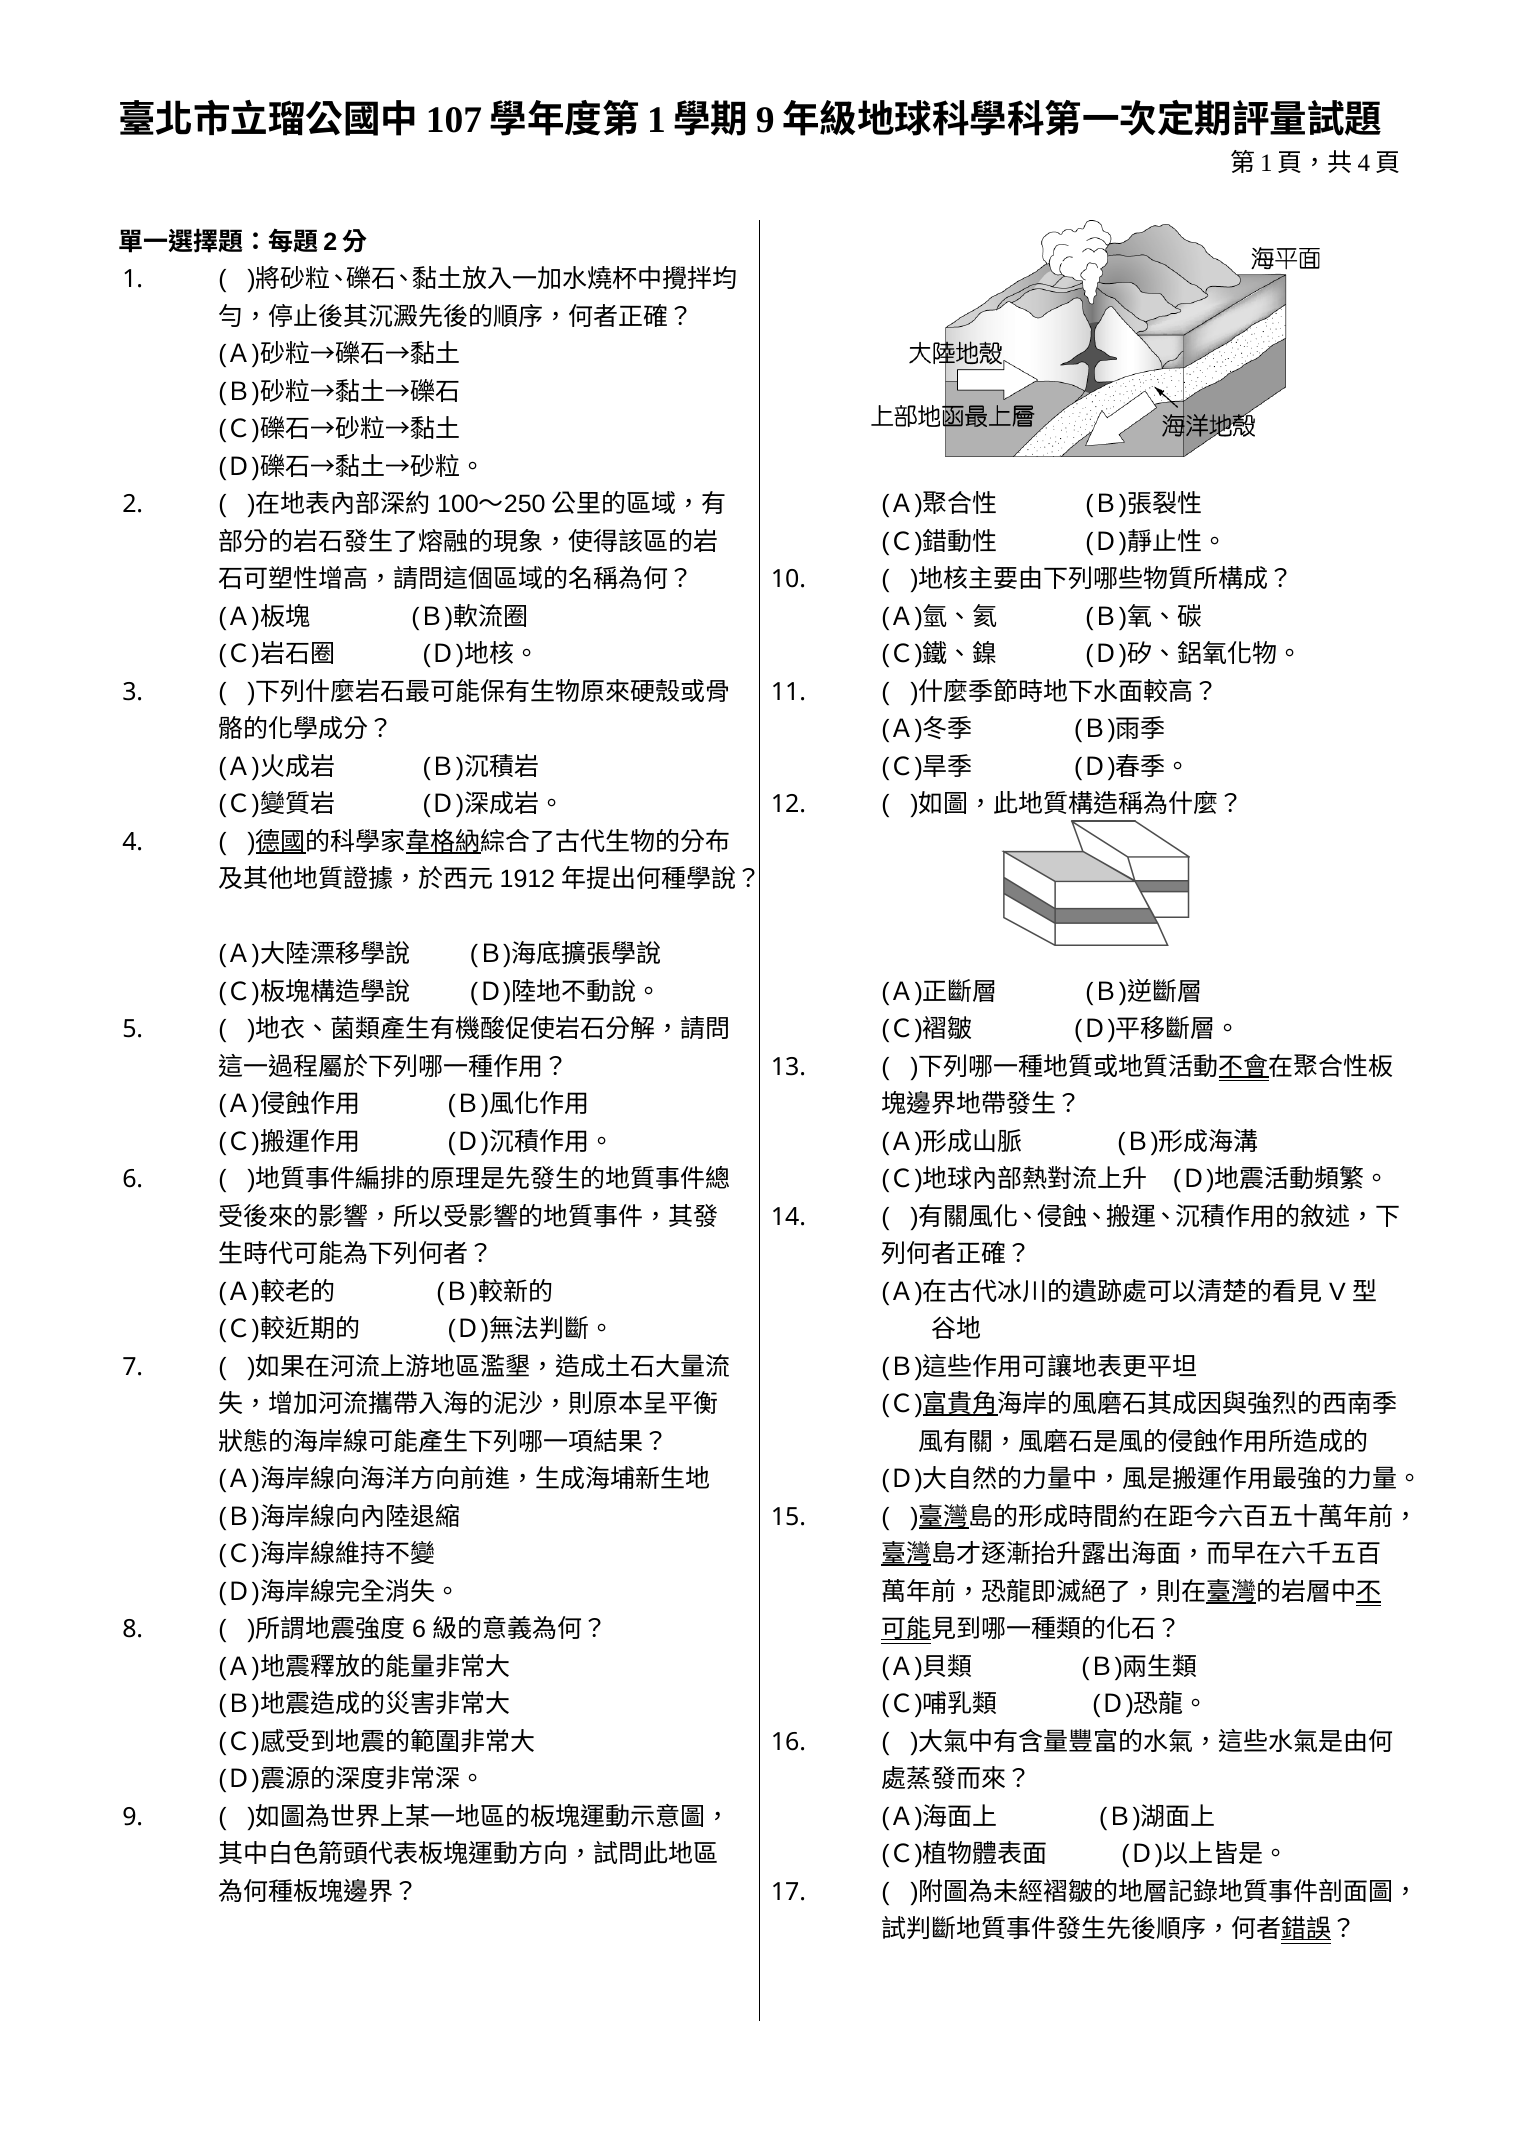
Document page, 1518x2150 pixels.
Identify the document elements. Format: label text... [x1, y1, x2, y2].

text (Ｃ)哺乳類 (Ｄ)恐龍。 [881, 1683, 1399, 1720]
list ( )德國的科學家韋格納綜合了古代生物的分布及其他地質證據，於西元 1912 年提出何種學說？ [143, 820, 737, 933]
list ( )如圖為世界上某一地區的板塊運動示意圖，其中白色箭頭代表板塊運動方向，試問此地區為何種板塊邊界？ [143, 1795, 737, 1908]
text (Ｃ)富貴角海岸的風磨石其成因與強烈的西南季風有關，風磨石是風的侵蝕作用所造成的 [881, 1383, 1399, 1458]
text (Ｃ)搬運作用 (Ｄ)沉積作用。 [218, 1120, 737, 1158]
text (Ａ)大陸漂移學說 (Ｂ)海底擴張學說 (Ｃ)板塊構造學說 (Ｄ)陸地不動說。 [218, 933, 737, 1008]
text (Ｄ)震源的深度非常深。 [218, 1758, 737, 1795]
text (Ｄ)礫石→黏土→砂粒。 [218, 445, 737, 483]
text 單一選擇題：每題2分 [118, 220, 737, 258]
list ( )在地表內部深約 100～250 公里的區域，有部分的岩石發生了熔融的現象，使得該區的岩石可塑性增高，請問這個區域的名稱為何？ [143, 483, 737, 595]
text (Ａ)砂粒→礫石→黏土 [218, 333, 737, 370]
text (Ｂ)這些作用可讓地表更平坦 [881, 1345, 1399, 1383]
text (Ｃ)錯動性 (Ｄ)靜止性。 [881, 520, 1399, 558]
list ( )如圖，此地質構造稱為什麼？ [806, 783, 1399, 820]
text (Ｃ)礫石→砂粒→黏土 [218, 408, 737, 445]
text (Ａ)板塊 (Ｂ)軟流圈 [218, 595, 737, 633]
text (Ｃ)較近期的 (Ｄ)無法判斷。 [218, 1308, 737, 1345]
text (Ｃ)褶皺 (Ｄ)平移斷層。 [881, 1008, 1399, 1045]
text (Ｂ)海岸線向內陸退縮 [218, 1495, 737, 1533]
list ( )將砂粒、礫石、黏土放入一加水燒杯中攪拌均勻，停止後其沉澱先後的順序，何者正確？ [143, 258, 737, 333]
text (Ｄ)海岸線完全消失。 [218, 1570, 737, 1608]
list ( )有關風化、侵蝕、搬運、沉積作用的敘述，下列何者正確？ [806, 1195, 1399, 1270]
list ( )地核主要由下列哪些物質所構成？ [806, 558, 1399, 595]
text (Ｃ)植物體表面 (Ｄ)以上皆是。 [881, 1833, 1399, 1870]
list ( )什麼季節時地下水面較高？ [806, 670, 1399, 708]
list ( )下列哪一種地質或地質活動不會在聚合性板塊邊界地帶發生？ [806, 1045, 1399, 1120]
list ( )地衣、菌類產生有機酸促使岩石分解，請問這一過程屬於下列哪一種作用？ [143, 1008, 737, 1083]
text (Ｂ)地震造成的災害非常大 [218, 1683, 737, 1720]
text (Ａ)冬季 (Ｂ)雨季 [881, 708, 1399, 745]
picture [1001, 820, 1190, 946]
text (Ａ)貝類 (Ｂ)兩生類 [881, 1645, 1399, 1683]
text (Ｃ)地球內部熱對流上升 (Ｄ)地震活動頻繁。 [881, 1158, 1399, 1195]
text (Ｂ)砂粒→黏土→礫石 [218, 370, 737, 408]
text (Ａ)形成山脈 (Ｂ)形成海溝 [881, 1120, 1399, 1158]
list ( )附圖為未經褶皺的地層記錄地質事件剖面圖，試判斷地質事件發生先後順序，何者錯誤？ [806, 1870, 1399, 1945]
list ( )下列什麼岩石最可能保有生物原來硬殼或骨骼的化學成分？ [143, 670, 737, 745]
text (Ａ)在古代冰川的遺跡處可以清楚的看見 V 型谷地 [881, 1270, 1399, 1345]
text (Ａ)氫、氦 (Ｂ)氧、碳 [881, 595, 1399, 633]
picture [871, 220, 1320, 457]
text (Ｄ)大自然的力量中，風是搬運作用最強的力量。 [881, 1458, 1399, 1495]
list ( )地質事件編排的原理是先發生的地質事件總受後來的影響，所以受影響的地質事件，其發生時代可能為下列何者？ [143, 1158, 737, 1270]
text (Ｃ)岩石圈 (Ｄ)地核。 [218, 633, 737, 670]
text (Ａ)海面上 (Ｂ)湖面上 [881, 1795, 1399, 1833]
list ( )大氣中有含量豐富的水氣，這些水氣是由何處蒸發而來？ [806, 1720, 1399, 1795]
list ( )如果在河流上游地區濫墾，造成土石大量流失，增加河流攜帶入海的泥沙，則原本呈平衡狀態的海岸線可能產生下列哪一項結果？ [143, 1345, 737, 1458]
text (Ｃ)鐵、鎳 (Ｄ)矽、鋁氧化物。 [881, 633, 1399, 670]
text (Ａ)聚合性 (Ｂ)張裂性 [881, 483, 1399, 520]
text (Ａ)侵蝕作用 (Ｂ)風化作用 [218, 1083, 737, 1120]
text (Ｃ)旱季 (Ｄ)春季。 [881, 745, 1399, 783]
text (Ｃ)感受到地震的範圍非常大 [218, 1720, 737, 1758]
list ( )臺灣島的形成時間約在距今六百五十萬年前，臺灣島才逐漸抬升露出海面，而早在六千五百萬年前，恐龍即滅絕了，則在臺灣的岩層中不可能見到哪一種類的化石？ [806, 1495, 1399, 1645]
text (Ａ)正斷層 (Ｂ)逆斷層 [881, 970, 1399, 1008]
text (Ａ)火成岩 (Ｂ)沉積岩 [218, 745, 737, 783]
text (Ａ)地震釋放的能量非常大 [218, 1645, 737, 1683]
text (Ｃ)海岸線維持不變 [218, 1533, 737, 1570]
text (Ｃ)變質岩 (Ｄ)深成岩。 [218, 783, 737, 820]
text (Ａ)較老的 (Ｂ)較新的 [218, 1270, 737, 1308]
list ( )所謂地震強度 6 級的意義為何？ [143, 1608, 737, 1645]
text (Ａ)海岸線向海洋方向前進，生成海埔新生地 [218, 1458, 737, 1495]
